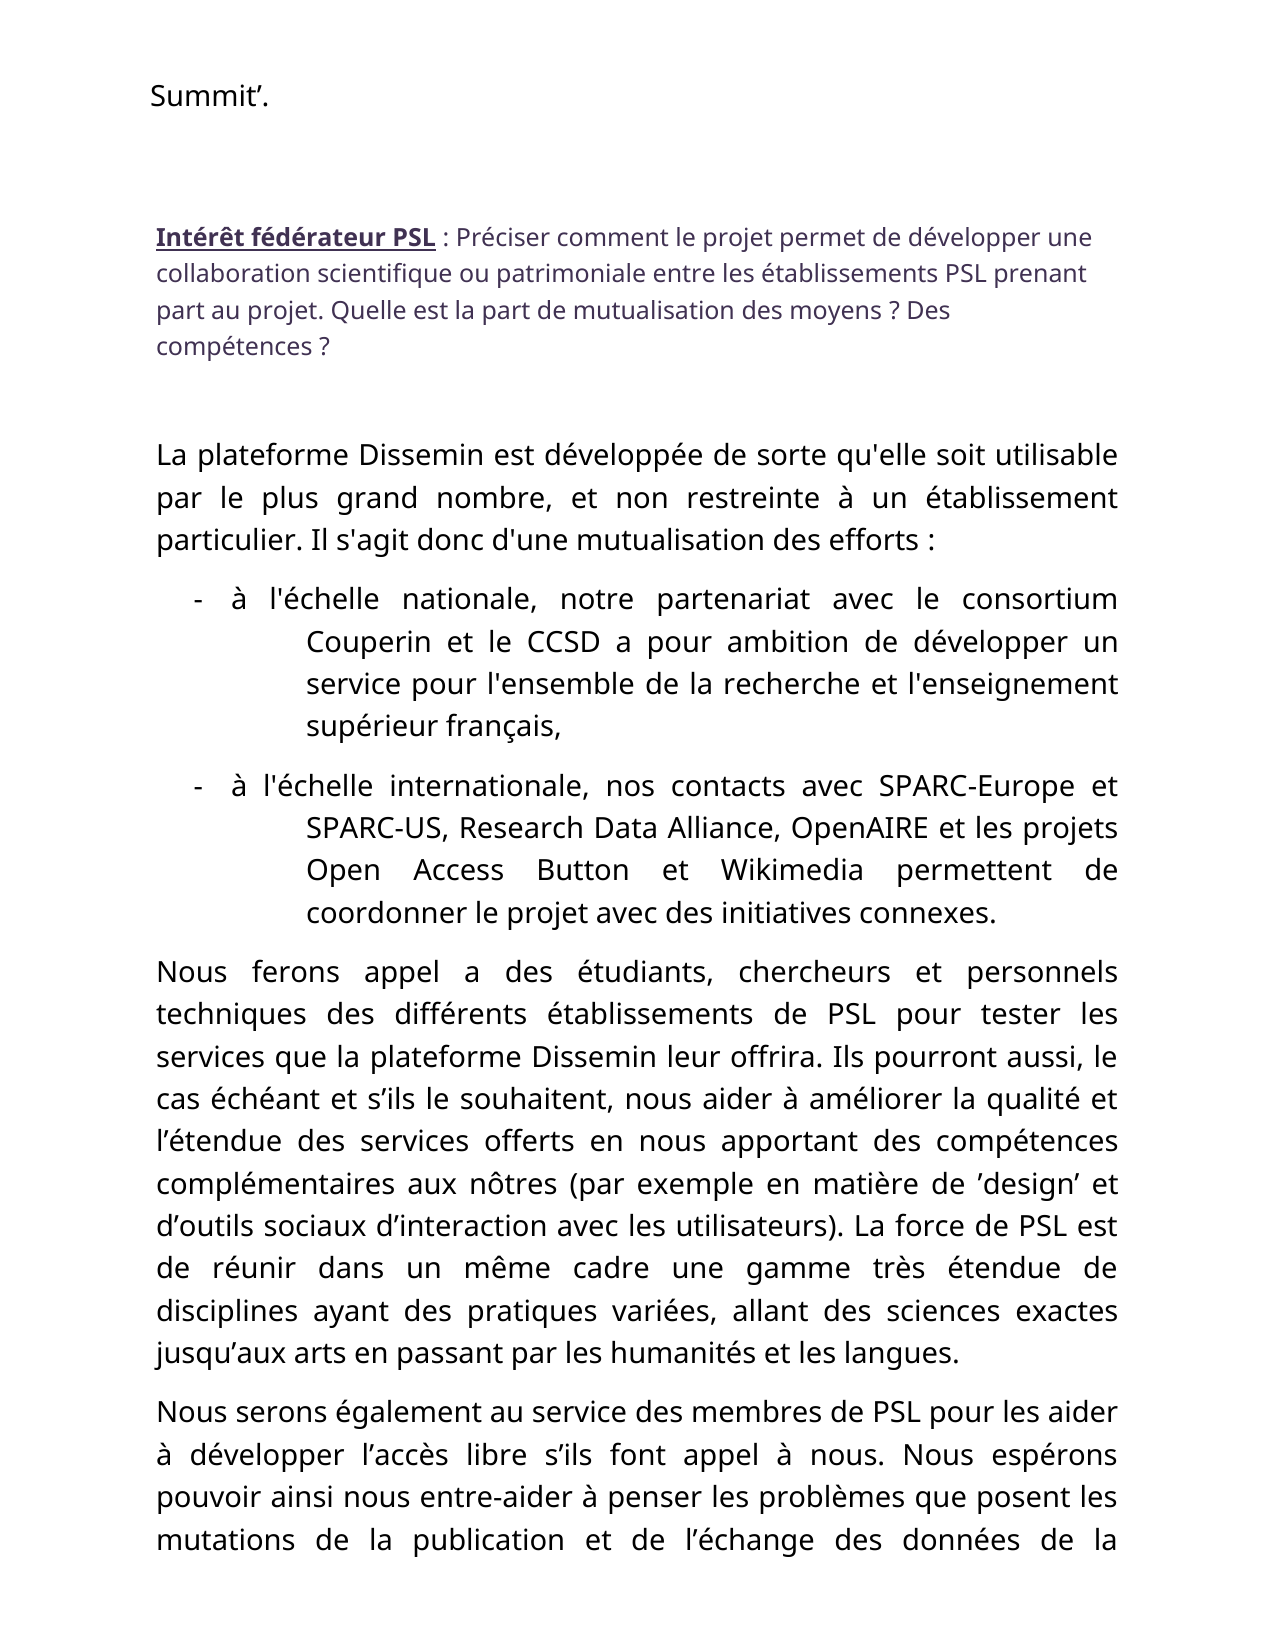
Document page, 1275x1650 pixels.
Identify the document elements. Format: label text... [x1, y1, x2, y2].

text Summit’. [150, 75, 1125, 115]
table_header Intérêt fédérateur PSL : Préciser comment le projet permet de développer une collaboration scientifique ou patrimoniale entre les établissements PSL prenant part au projet. Quelle est la part de mutualisation des moyens ? Des compétences ? La plateforme Dissemin est développée de sorte qu'elle soit utilisable par le plus grand nombre, et non restreinte à un établissement particulier. Il s'agit donc d'une mutualisation des efforts : à l'échelle nationale, notre partenariat avec le consortium Couperin et le CCSD a pour ambition de développer un service pour l'ensemble de la recherche et l'enseignement supérieur français, à l'échelle internationale, nos contacts avec SPARC-Europe et SPARC-US, Research Data Alliance, OpenAIRE et les projets Open Access Button et Wikimedia permettent de coordonner le projet avec des initiatives connexes. Nous ferons appel a des étudiants, chercheurs et personnels techniques des différents établissements de PSL pour tester les services que la plateforme Dissemin leur offrira. Ils pourront aussi, le cas échéant et s’ils le souhaitent, nous aider à améliorer la qualité et l’étendue des services offerts en nous apportant des compétences complémentaires aux nôtres (par exemple en matière de ’design’ et d’outils sociaux d’interaction avec les utilisateurs). La force de PSL est de réunir dans un même cadre une gamme très étendue de disciplines ayant des pratiques variées, allant des sciences exactes jusqu’aux arts en passant par les humanités et les langues. Nous serons également au service des membres de PSL pour les aider à développer l’accès libre s’ils font appel à nous. Nous espérons pouvoir ainsi nous entre-aider à penser les problèmes que posent les mutations de la publication et de l’échange des données de la [150, 204, 1125, 1564]
